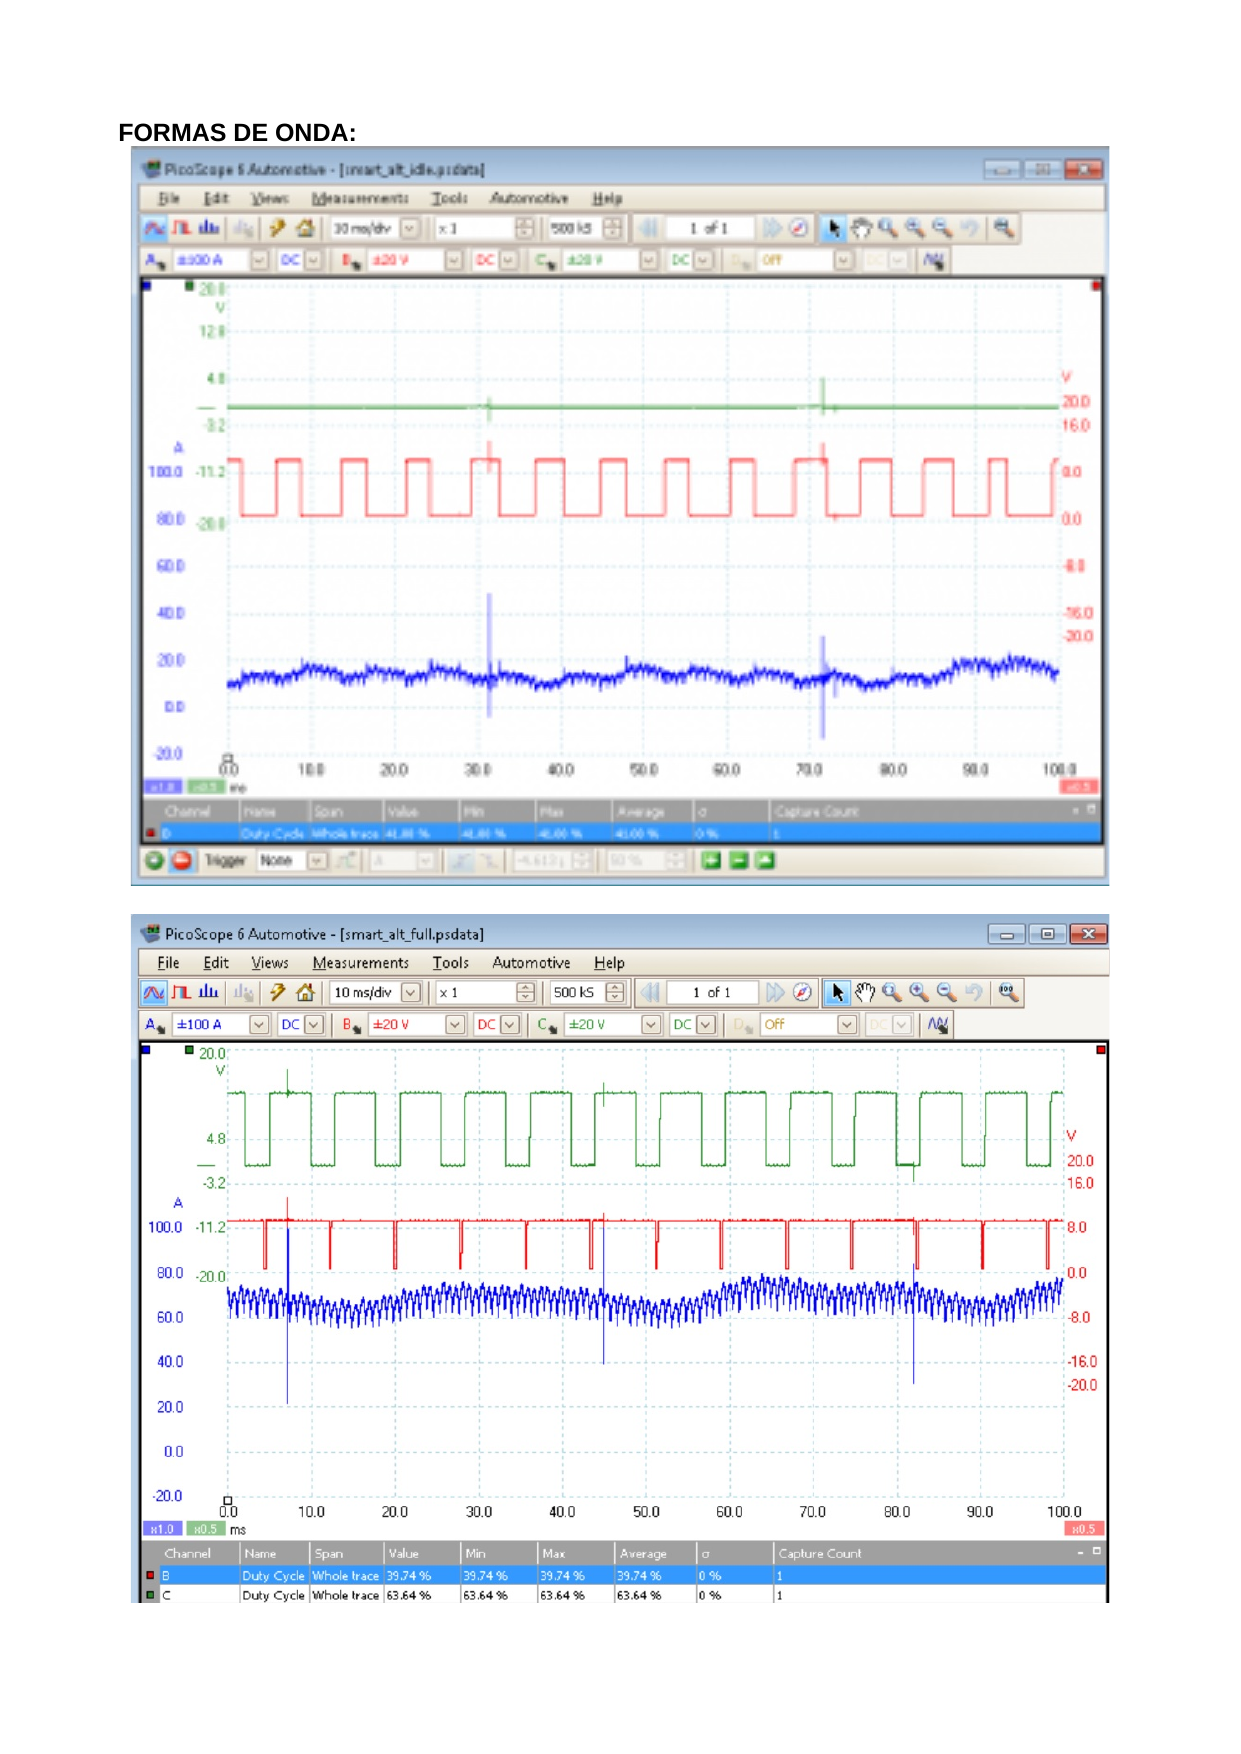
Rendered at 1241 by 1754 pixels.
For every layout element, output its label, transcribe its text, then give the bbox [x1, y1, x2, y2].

picture [130, 146, 1110, 886]
picture [130, 914, 1110, 1603]
text FORMAS DE ONDA: [118, 118, 1122, 147]
